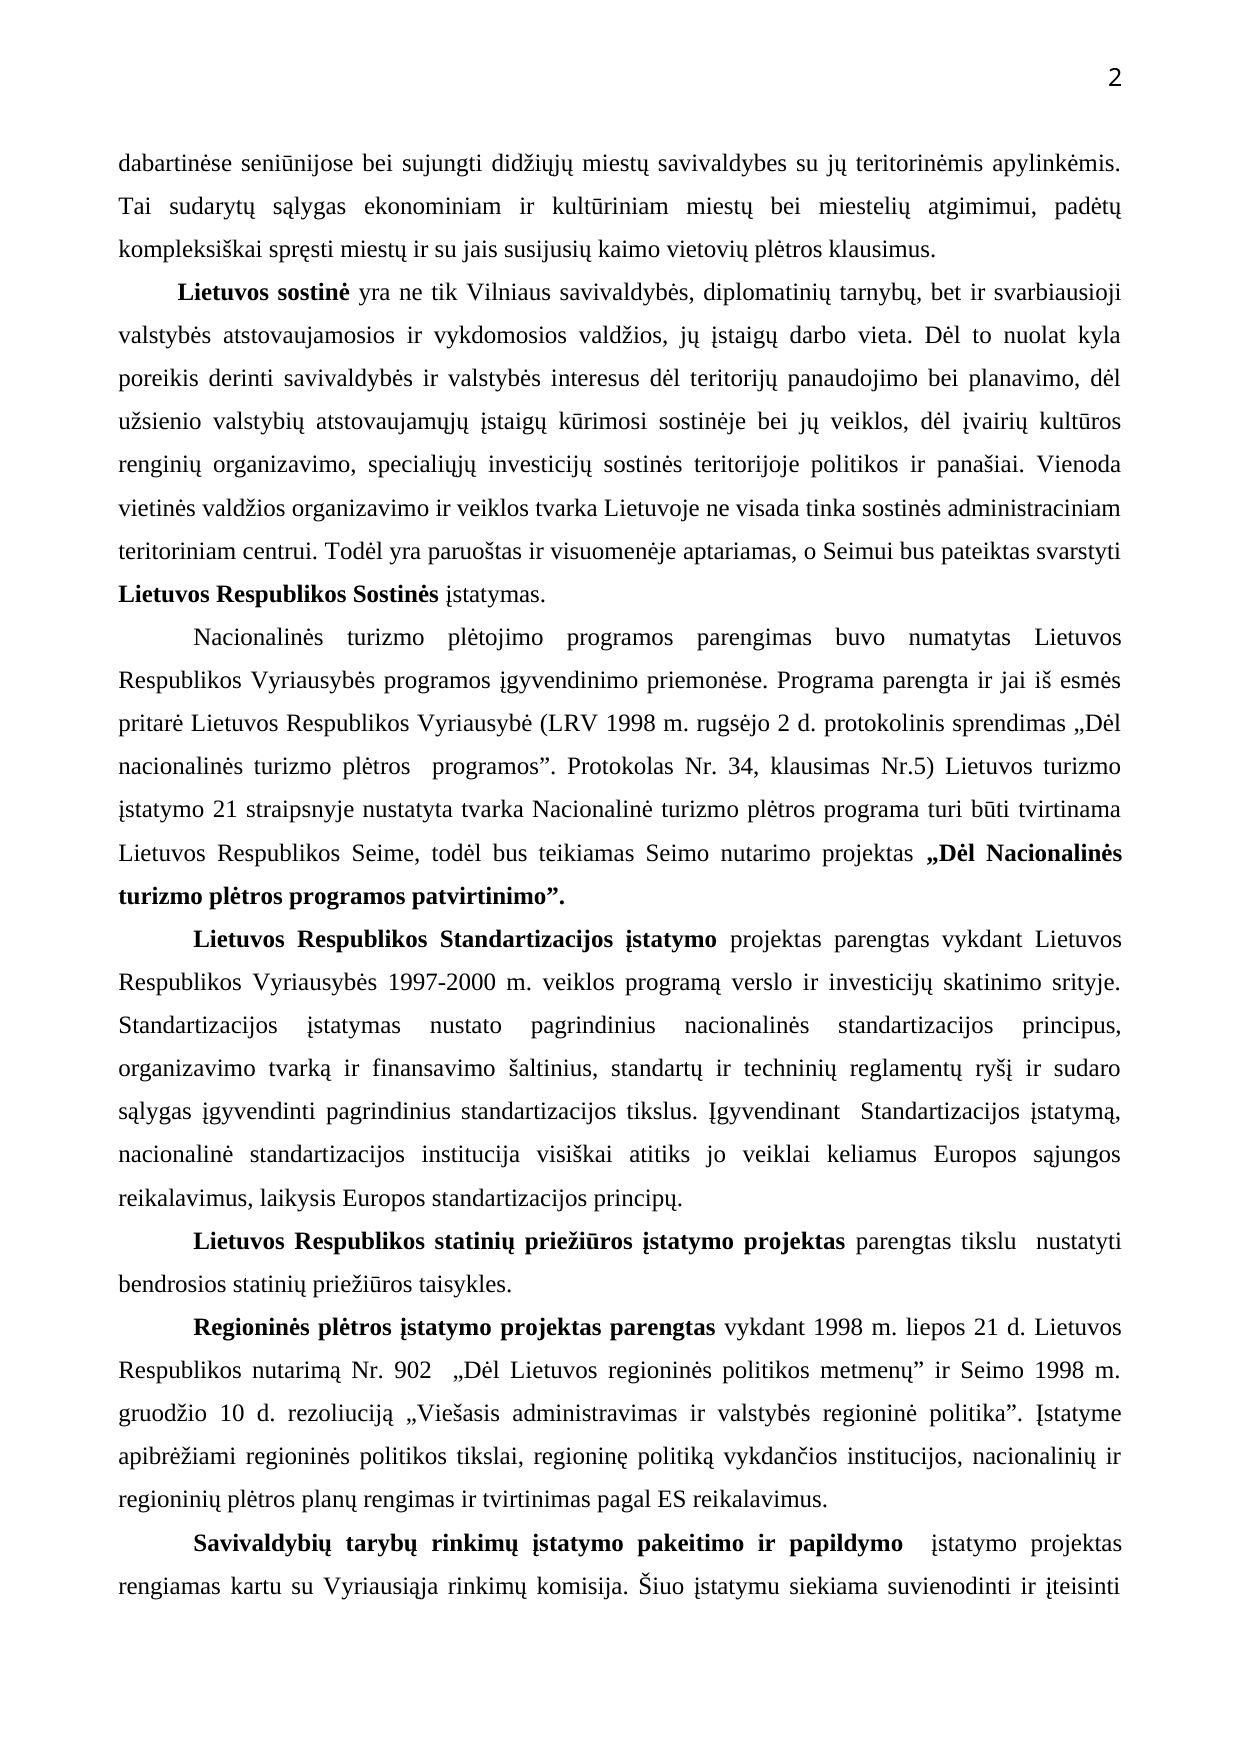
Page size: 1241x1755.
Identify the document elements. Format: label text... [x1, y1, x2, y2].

text Nacionalinės turizmo plėtojimo programos parengimas buvo numatytas Lietuvos Respublikos Vyriausybės programos įgyvendinimo priemonėse. Programa parengta ir jai iš esmės pritarė Lietuvos Respublikos Vyriausybė (LRV 1998 m. rugsėjo 2 d. protokolinis sprendimas „Dėl nacionalinės turizmo plėtros programos”. Protokolas Nr. 34, klausimas Nr.5) Lietuvos turizmo įstatymo 21 straipsnyje nustatyta tvarka Nacionalinė turizmo plėtros programa turi būti tvirtinama Lietuvos Respublikos Seime, todėl bus teikiamas Seimo nutarimo projektas „Dėl Nacionalinės turizmo plėtros programos patvirtinimo”. [118, 622, 1122, 909]
text Lietuvos Respublikos Standartizacijos įstatymo projektas parengtas vykdant Lietuvos Respublikos Vyriausybės 1997-2000 m. veiklos programą verslo ir investicijų skatinimo srityje. Standartizacijos įstatymas nustato pagrindinius nacionalinės standartizacijos principus, organizavimo tvarką ir finansavimo šaltinius, standartų ir techninių reglamentų ryšį ir sudaro sąlygas įgyvendinti pagrindinius standartizacijos tikslus. Įgyvendinant Standartizacijos įstatymą, nacionalinė standartizacijos institucija visiškai atitiks jo veiklai keliamus Europos sąjungos reikalavimus, laikysis Europos standartizacijos principų. [118, 924, 1122, 1211]
text dabartinėse seniūnijose bei sujungti didžiųjų miestų savivaldybes su jų teritorinėmis apylinkėmis. Tai sudarytų sąlygas ekonominiam ir kultūriniam miestų bei miestelių atgimimui, padėtų kompleksiškai spręsti miestų ir su jais susijusių kaimo vietovių plėtros klausimus. [118, 148, 1122, 263]
text Lietuvos Respublikos statinių priežiūros įstatymo projektas parengtas tikslu nustatyti bendrosios statinių priežiūros taisykles. [118, 1226, 1122, 1298]
text Regioninės plėtros įstatymo projektas parengtas vykdant 1998 m. liepos 21 d. Lietuvos Respublikos nutarimą Nr. 902 „Dėl Lietuvos regioninės politikos metmenų” ir Seimo 1998 m. gruodžio 10 d. rezoliuciją „Viešasis administravimas ir valstybės regioninė politika”. Įstatyme apibrėžiami regioninės politikos tikslai, regioninę politiką vykdančios institucijos, nacionalinių ir regioninių plėtros planų rengimas ir tvirtinimas pagal ES reikalavimus. [118, 1312, 1122, 1513]
text Lietuvos sostinė yra ne tik Vilniaus savivaldybės, diplomatinių tarnybų, bet ir svarbiausioji valstybės atstovaujamosios ir vykdomosios valdžios, jų įstaigų darbo vieta. Dėl to nuolat kyla poreikis derinti savivaldybės ir valstybės interesus dėl teritorijų panaudojimo bei planavimo, dėl užsienio valstybių atstovaujamųjų įstaigų kūrimosi sostinėje bei jų veiklos, dėl įvairių kultūros renginių organizavimo, specialiųjų investicijų sostinės teritorijoje politikos ir panašiai. Vienoda vietinės valdžios organizavimo ir veiklos tvarka Lietuvoje ne visada tinka sostinės administraciniam teritoriniam centrui. Todėl yra paruoštas ir visuomenėje aptariamas, o Seimui bus pateiktas svarstyti Lietuvos Respublikos Sostinės įstatymas. [118, 277, 1122, 608]
text Savivaldybių tarybų rinkimų įstatymo pakeitimo ir papildymo įstatymo projektas rengiamas kartu su Vyriausiąja rinkimų komisija. Šiuo įstatymu siekiama suvienodinti ir įteisinti [118, 1528, 1122, 1599]
